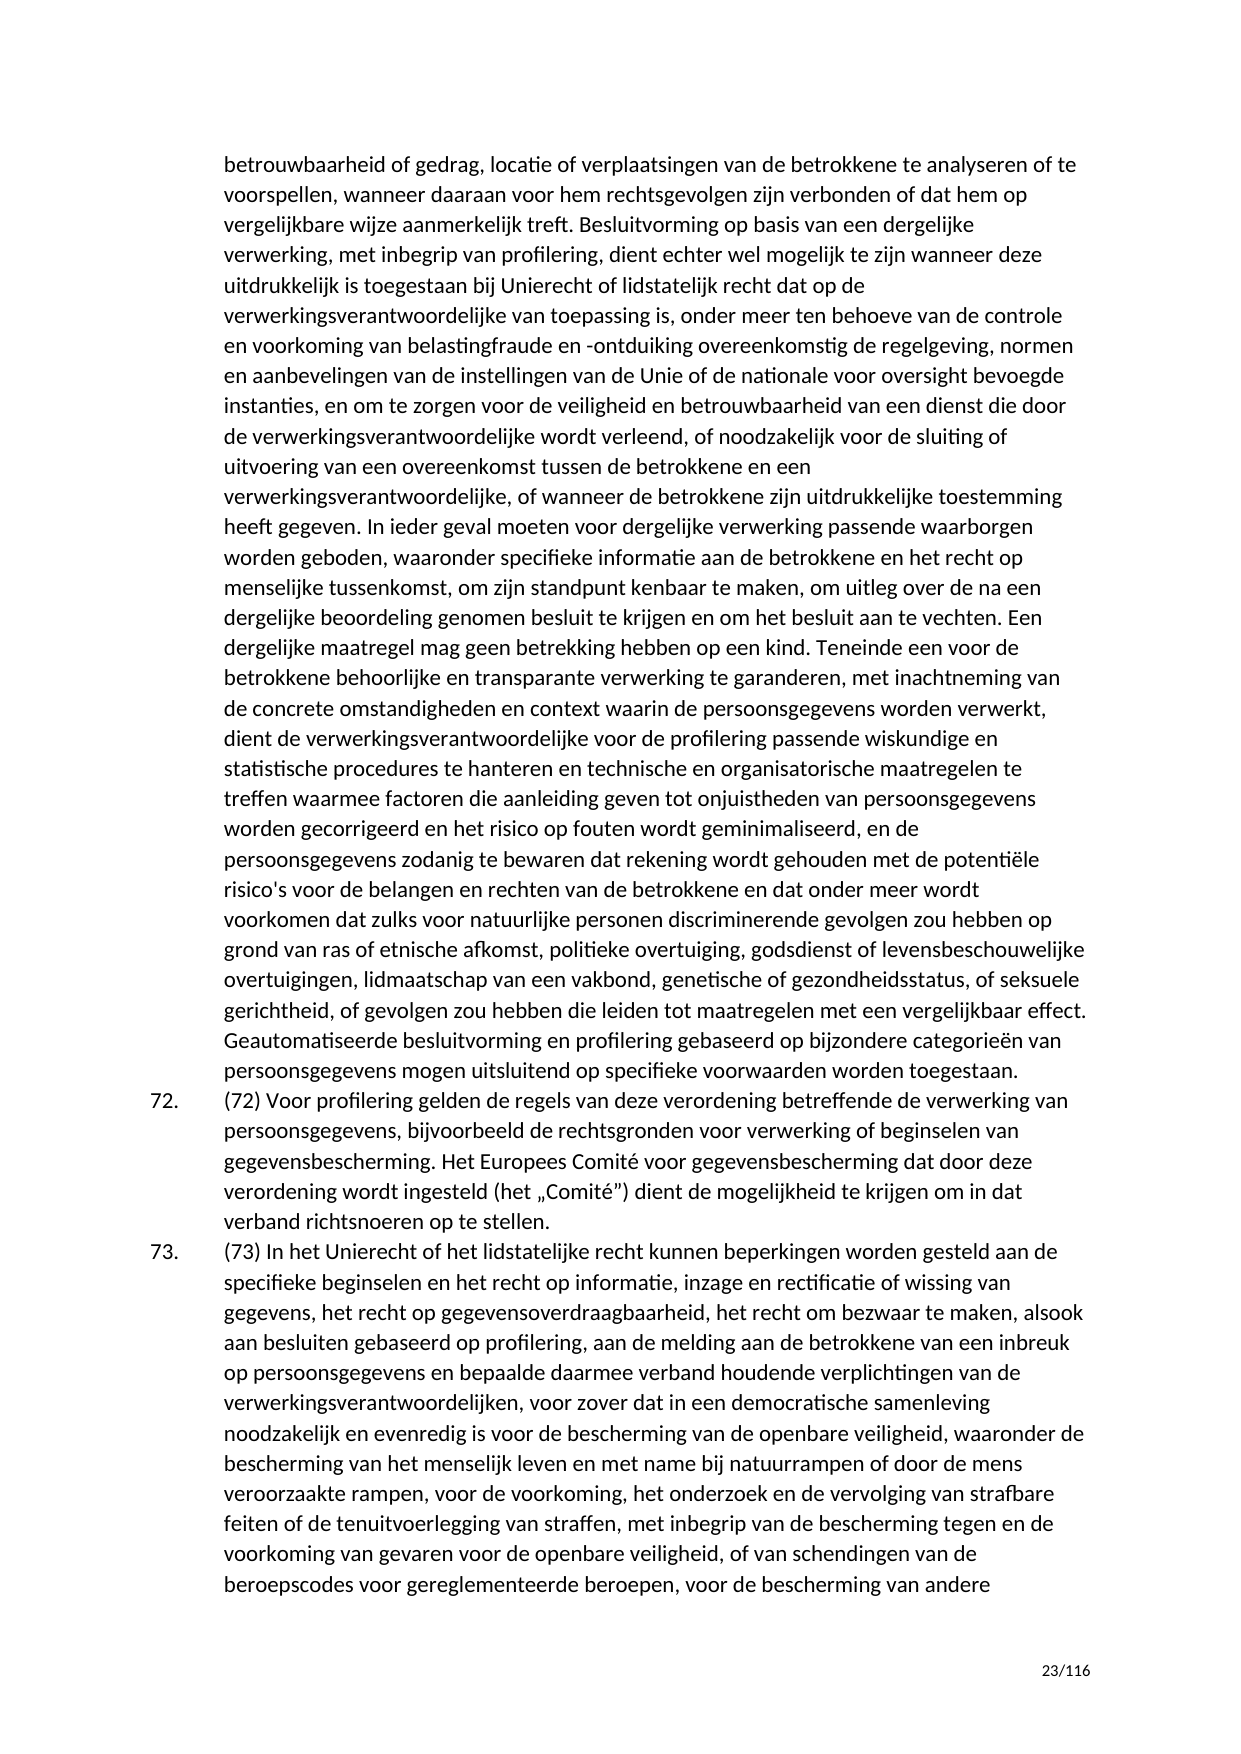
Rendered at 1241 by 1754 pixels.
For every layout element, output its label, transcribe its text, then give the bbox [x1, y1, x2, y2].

list betrouwbaarheid of gedrag, locatie of verplaatsingen van de betrokkene te analyseren of te voorspellen, wanneer daaraan voor hem rechtsgevolgen zijn verbonden of dat hem op vergelijkbare wijze aanmerkelijk treft. Besluitvorming op basis van een dergelijke verwerking, met inbegrip van profilering, dient echter wel mogelijk te zijn wanneer deze uitdrukkelijk is toegestaan bij Unierecht of lidstatelijk recht dat op de verwerkingsverantwoordelijke van toepassing is, onder meer ten behoeve van de controle en voorkoming van belastingfraude en -ontduiking overeenkomstig de regelgeving, normen en aanbevelingen van de instellingen van de Unie of de nationale voor oversight bevoegde instanties, en om te zorgen voor de veiligheid en betrouwbaarheid van een dienst die door de verwerkingsverantwoordelijke wordt verleend, of noodzakelijk voor de sluiting of uitvoering van een overeenkomst tussen de betrokkene en een verwerkingsverantwoordelijke, of wanneer de betrokkene zijn uitdrukkelijke toestemming heeft gegeven. In ieder geval moeten voor dergelijke verwerking passende waarborgen worden geboden, waaronder specifieke informatie aan de betrokkene en het recht op menselijke tussenkomst, om zijn standpunt kenbaar te maken, om uitleg over de na een dergelijke beoordeling genomen besluit te krijgen en om het besluit aan te vechten. Een dergelijke maatregel mag geen betrekking hebben op een kind. Teneinde een voor de betrokkene behoorlijke en transparante verwerking te garanderen, met inachtneming van de concrete omstandigheden en context waarin de persoonsgegevens worden verwerkt, dient de verwerkingsverantwoordelijke voor de profilering passende wiskundige en statistische procedures te hanteren en technische en organisatorische maatregelen te treffen waarmee factoren die aanleiding geven tot onjuistheden van persoonsgegevens worden gecorrigeerd en het risico op fouten wordt geminimaliseerd, en de persoonsgegevens zodanig te bewaren dat rekening wordt gehouden met de potentiële risico's voor de belangen en rechten van de betrokkene en dat onder meer wordt voorkomen dat zulks voor natuurlijke personen discriminerende gevolgen zou hebben op grond van ras of etnische afkomst, politieke overtuiging, godsdienst of levensbeschouwelijke overtuigingen, lidmaatschap van een vakbond, genetische of gezondheidsstatus, of seksuele gerichtheid, of gevolgen zou hebben die leiden tot maatregelen met een vergelijkbaar effect. Geautomatiseerde besluitvorming en profilering gebaseerd op bijzondere categorieën van persoonsgegevens mogen uitsluitend op specifieke voorwaarden worden toegestaan. [150, 150, 1090, 1084]
list (73) In het Unierecht of het lidstatelijke recht kunnen beperkingen worden gesteld aan de specifieke beginselen en het recht op informatie, inzage en rectificatie of wissing van gegevens, het recht op gegevensoverdraagbaarheid, het recht om bezwaar te maken, alsook aan besluiten gebaseerd op profilering, aan de melding aan de betrokkene van een inbreuk op persoonsgegevens en bepaalde daarmee verband houdende verplichtingen van de verwerkingsverantwoordelijken, voor zover dat in een democratische samenleving noodzakelijk en evenredig is voor de bescherming van de openbare veiligheid, waaronder de bescherming van het menselijk leven en met name bij natuurrampen of door de mens veroorzaakte rampen, voor de voorkoming, het onderzoek en de vervolging van strafbare feiten of de tenuitvoerlegging van straffen, met inbegrip van de bescherming tegen en de voorkoming van gevaren voor de openbare veiligheid, of van schendingen van de beroepscodes voor gereglementeerde beroepen, voor de bescherming van andere [150, 1237, 1090, 1598]
list (72) Voor profilering gelden de regels van deze verordening betreffende de verwerking van persoonsgegevens, bijvoorbeeld de rechtsgronden voor verwerking of beginselen van gegevensbescherming. Het Europees Comité voor gegevensbescherming dat door deze verordening wordt ingesteld (het „Comité”) dient de mogelijkheid te krijgen om in dat verband richtsnoeren op te stellen. [150, 1086, 1090, 1235]
